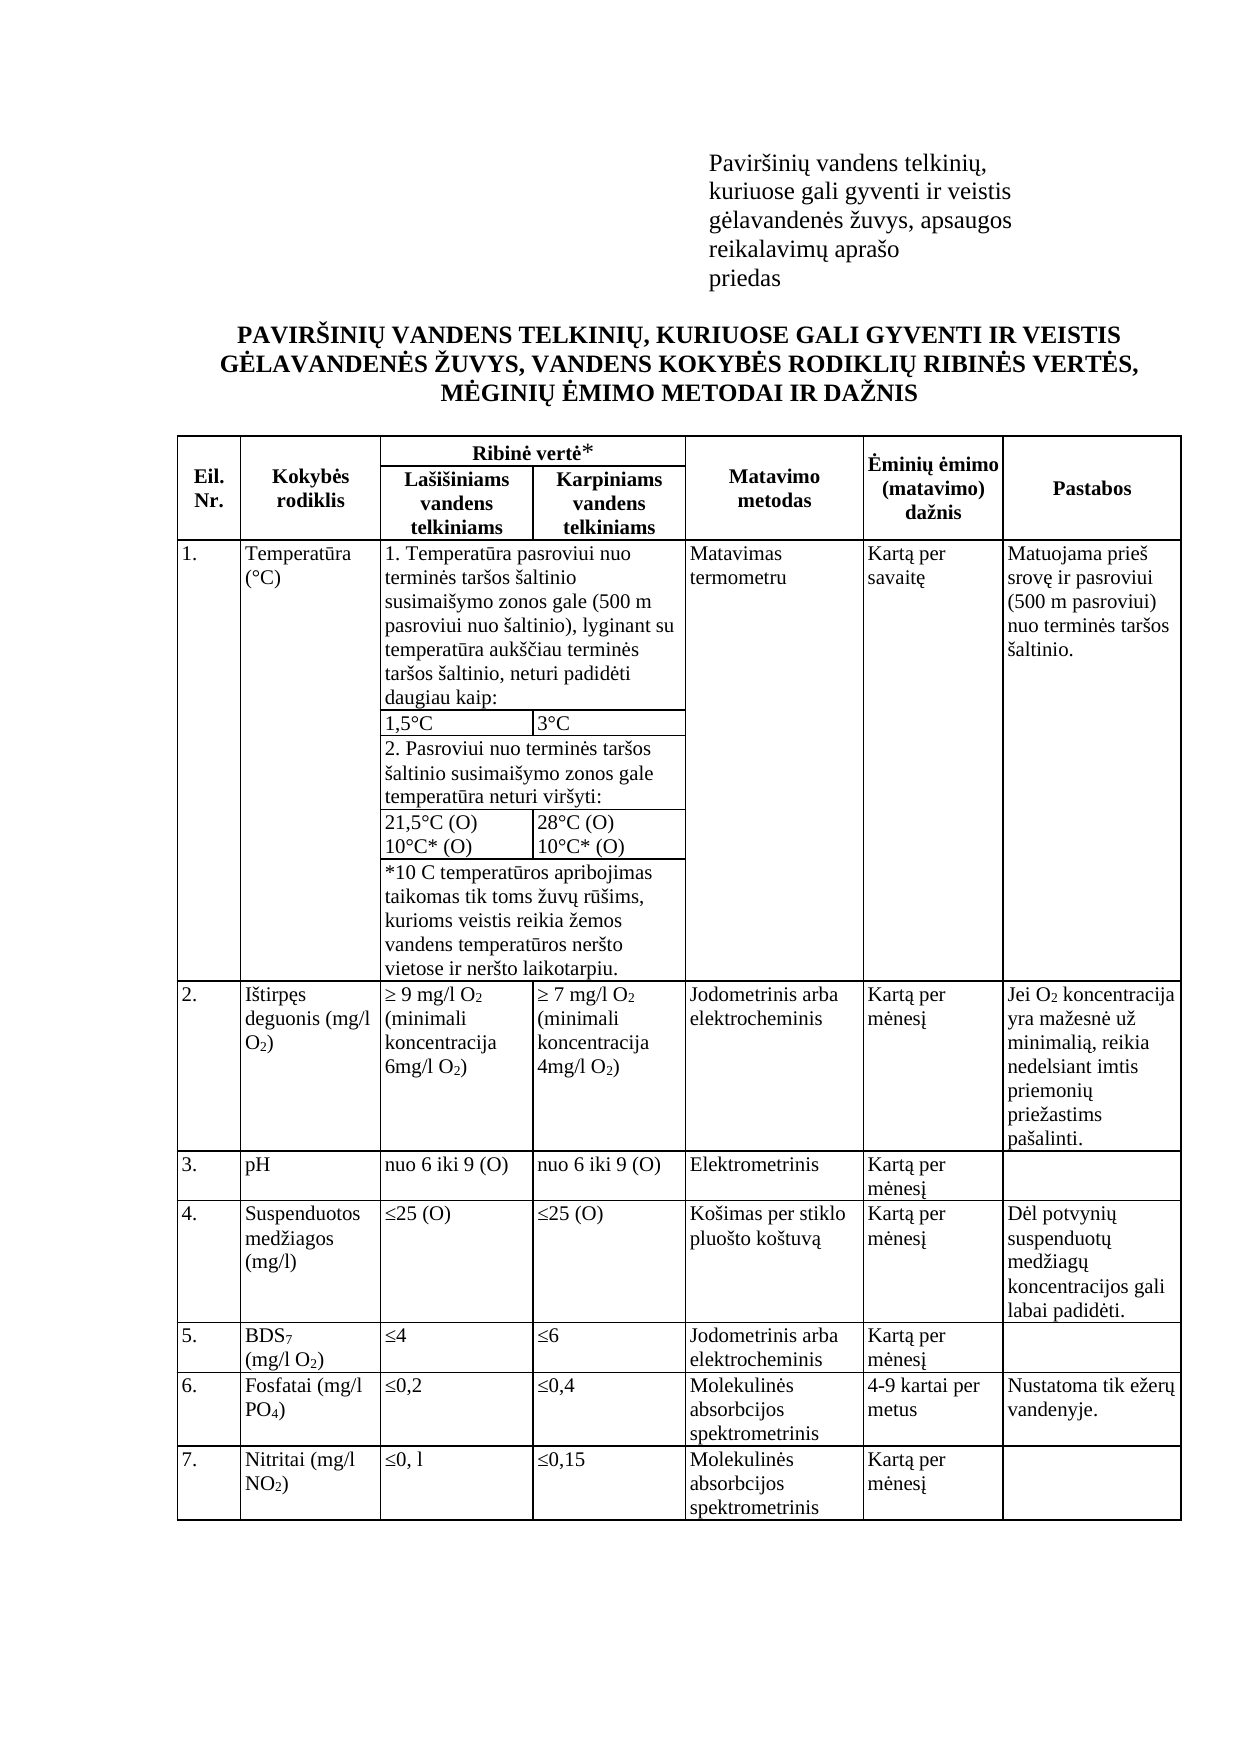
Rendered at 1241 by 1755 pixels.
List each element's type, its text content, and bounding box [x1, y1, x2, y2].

table_cell 1. Temperatūra pasroviui nuo terminės taršos šaltinio susimaišymo zonos gale (500 m pasroviui nuo šaltinio), lyginant su temperatūra aukščiau terminės taršos šaltinio, neturi padidėti daugiau kaip: [381, 541, 685, 709]
table_cell ≤0,15 [534, 1447, 685, 1519]
text reikalavimų aprašo [177, 234, 1181, 263]
table_cell ≤6 [534, 1323, 685, 1371]
table_cell 3. [178, 1152, 240, 1200]
table_cell nuo 6 iki 9 (O) [534, 1152, 685, 1200]
table_cell 21,5°C (O) 10°C* (O) [381, 810, 532, 858]
table_cell Molekulinės absorbcijos spektrometrinis [686, 1447, 863, 1519]
table_header Eil. Nr. [178, 437, 240, 539]
table_cell Ištirpęs deguonis (mg/l O2) [241, 982, 380, 1150]
text Paviršinių vandens telkinių, [177, 148, 1181, 176]
table_cell *10 C temperatūros apribojimas taikomas tik toms žuvų rūšims, kurioms veistis reikia žemos vandens temperatūros neršto vietose ir neršto laikotarpiu. [381, 860, 685, 980]
table_cell Suspenduotos medžiagos (mg/l) [241, 1201, 380, 1322]
table_cell 4. [178, 1201, 240, 1322]
table_cell [1004, 1447, 1180, 1519]
table_cell 4-9 kartai per metus [864, 1373, 1002, 1445]
table_cell ≤0, l [381, 1447, 532, 1519]
table_cell ≤0,2 [381, 1373, 532, 1445]
table_cell Košimas per stiklo pluošto koštuvą [686, 1201, 863, 1322]
table_cell ≤0,4 [534, 1373, 685, 1445]
table_header Ėminių ėmimo (matavimo) dažnis [864, 437, 1002, 539]
table_cell Jei O2 koncentracija yra mažesnė už minimalią, reikia nedelsiant imtis priemonių priežastims pašalinti. [1004, 982, 1180, 1150]
table_cell [1004, 1152, 1180, 1200]
table_cell [1004, 1323, 1180, 1371]
table_cell 28°C (O) 10°C* (O) [534, 810, 685, 858]
table_cell Kartą per savaitę [864, 541, 1002, 980]
table_cell Matavimas termometru [686, 541, 863, 980]
table_cell Kartą per mėnesį [864, 982, 1002, 1150]
table_cell Lašišiniams vandens telkiniams [381, 467, 532, 539]
text priedas [177, 263, 1181, 291]
table_cell ≥ 7 mg/l O2 (minimali koncentracija 4mg/l O2) [534, 982, 685, 1150]
table_cell 7. [178, 1447, 240, 1519]
table_cell Matuojama prieš srovę ir pasroviui (500 m pasroviui) nuo terminės taršos šaltinio. [1004, 541, 1180, 980]
table_cell Fosfatai (mg/l PO4) [241, 1373, 380, 1445]
table_cell nuo 6 iki 9 (O) [381, 1152, 532, 1200]
table_cell BDS7 (mg/l O2) [241, 1323, 380, 1371]
table_cell 2. Pasroviui nuo terminės taršos šaltinio susimaišymo zonos gale temperatūra neturi viršyti: [381, 736, 685, 808]
table_cell Nustatoma tik ežerų vandenyje. [1004, 1373, 1180, 1445]
table_cell 5. [178, 1323, 240, 1371]
text PAVIRŠINIŲ VANDENS TELKINIŲ, KURIUOSE GALI GYVENTI IR VEISTIS GĖLAVANDENĖS ŽUVYS, VANDENS KOKYBĖS RODIKLIŲ RIBINĖS VERTĖS, MĖGINIŲ ĖMIMO METODAI IR DAŽNIS [177, 320, 1181, 406]
table_header Kokybės rodiklis [241, 437, 380, 539]
table_cell 1. [178, 541, 240, 980]
table_cell Kartą per mėnesį [864, 1323, 1002, 1371]
table_header Pastabos [1004, 437, 1180, 539]
text kuriuose gali gyventi ir veistis [177, 176, 1181, 205]
table_cell Kartą per mėnesį [864, 1447, 1002, 1519]
table_cell Jodometrinis arba elektrocheminis [686, 982, 863, 1150]
table_cell 6. [178, 1373, 240, 1445]
table_cell pH [241, 1152, 380, 1200]
table_header Ribinė vertė* [381, 437, 685, 465]
table_cell Molekulinės absorbcijos spektrometrinis [686, 1373, 863, 1445]
text gėlavandenės žuvys, apsaugos [177, 205, 1181, 234]
table_cell 2. [178, 982, 240, 1150]
table_cell Jodometrinis arba elektrocheminis [686, 1323, 863, 1371]
table_cell 3°C [534, 711, 685, 735]
table_cell ≤4 [381, 1323, 532, 1371]
table_cell Dėl potvynių suspenduotų medžiagų koncentracijos gali labai padidėti. [1004, 1201, 1180, 1322]
table_cell ≤25 (O) [534, 1201, 685, 1322]
table_cell ≥ 9 mg/l O2 (minimali koncentracija 6mg/l O2) [381, 982, 532, 1150]
table_cell Nitritai (mg/l NO2) [241, 1447, 380, 1519]
table_cell Kartą per mėnesį [864, 1201, 1002, 1322]
table_cell ≤25 (O) [381, 1201, 532, 1322]
table_cell Temperatūra (°C) [241, 541, 380, 980]
table_cell Kartą per mėnesį [864, 1152, 1002, 1200]
table_cell Karpiniams vandens telkiniams [534, 467, 685, 539]
table_cell Elektrometrinis [686, 1152, 863, 1200]
table_cell 1,5°C [381, 711, 532, 735]
table_header Matavimo metodas [686, 437, 863, 539]
